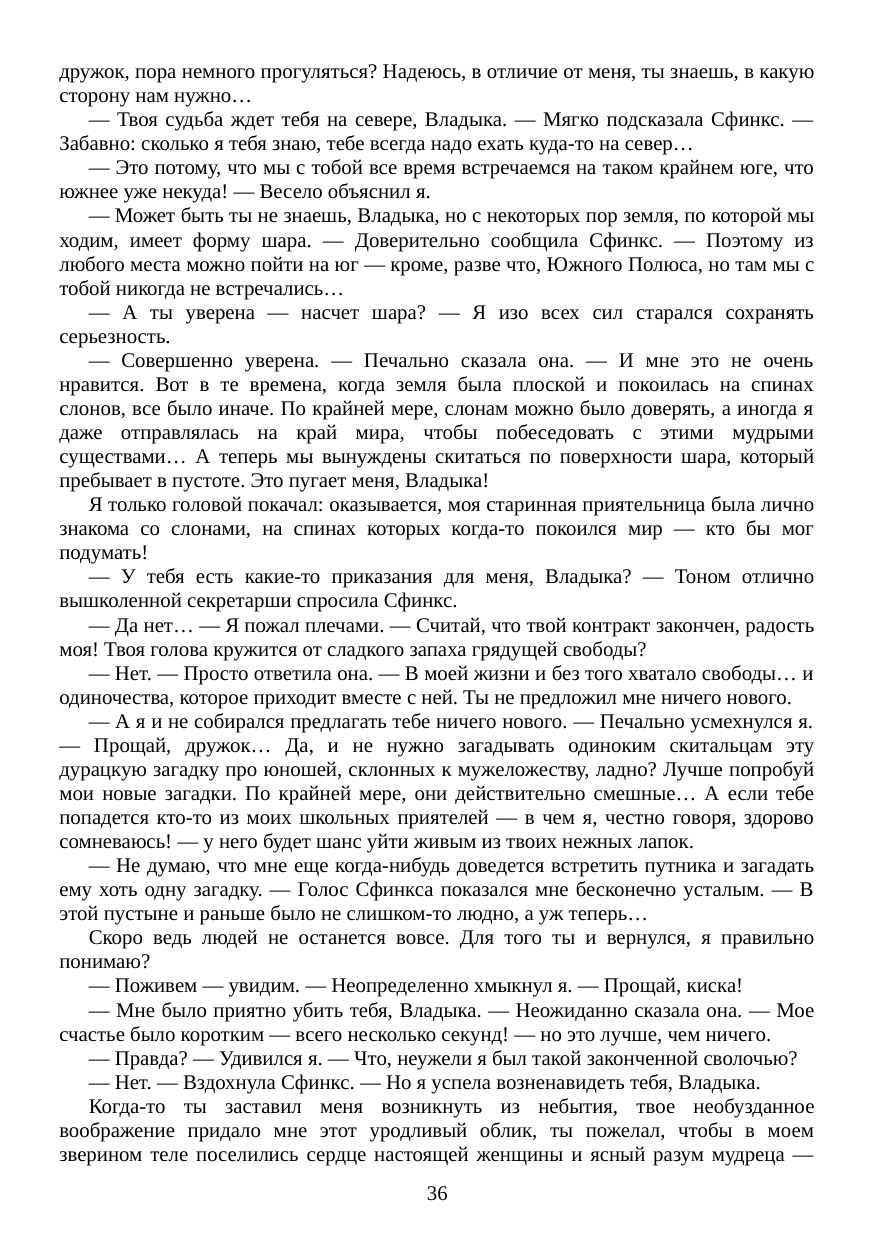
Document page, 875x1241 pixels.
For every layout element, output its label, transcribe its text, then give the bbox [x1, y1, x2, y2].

text — Это потому, что мы с тобой все время встречаемся на таком крайнем юге, что южнее уже некуда! — Весело объяснил я. [59, 155, 815, 203]
text Когда-то ты заставил меня возникнуть из небытия, твое необузданное воображение придало мне этот уродливый облик, ты пожелал, чтобы в моем зверином теле поселились сердце настоящей женщины и ясный разум мудреца — [59, 1094, 815, 1166]
text — Нет. — Вздохнула Сфинкс. — Но я успела возненавидеть тебя, Владыка. [59, 1070, 815, 1094]
text Я только головой покачал: оказывается, моя старинная приятельница была лично знакома со слонами, на спинах которых когда-то покоился мир — кто бы мог подумать! [59, 492, 815, 564]
text — А ты уверена — насчет шара? — Я изо всех сил старался сохранять серьезность. [59, 300, 815, 348]
text — Совершенно уверена. — Печально сказала она. — И мне это не очень нравится. Вот в те времена, когда земля была плоской и покоилась на спинах слонов, все было иначе. По крайней мере, слонам можно было доверять, а иногда я даже отправлялась на край мира, чтобы побеседовать с этими мудрыми существами… А теперь мы вынуждены скитаться по поверхности шара, который пребывает в пустоте. Это пугает меня, Владыка! [59, 348, 815, 492]
text — Да нет… — Я пожал плечами. — Считай, что твой контракт закончен, радость моя! Твоя голова кружится от сладкого запаха грядущей свободы? [59, 612, 815, 661]
text — Нет. — Просто ответила она. — В моей жизни и без того хватало свободы… и одиночества, которое приходит вместе с ней. Ты не предложил мне ничего нового. [59, 661, 815, 709]
text — Твоя судьба ждет тебя на севере, Владыка. — Мягко подсказала Сфинкс. — Забавно: сколько я тебя знаю, тебе всегда надо ехать куда-то на север… [59, 107, 815, 155]
text — У тебя есть какие-то приказания для меня, Владыка? — Тоном отлично вышколенной секретарши спросила Сфинкс. [59, 564, 815, 612]
text — А я и не собирался предлагать тебе ничего нового. — Печально усмехнулся я. — Прощай, дружок… Да, и не нужно загадывать одиноким скитальцам эту дурацкую загадку про юношей, склонных к мужеложеству, ладно? Лучше попробуй мои новые загадки. По крайней мере, они действительно смешные… А если тебе попадется кто-то из моих школьных приятелей — в чем я, честно говоря, здорово сомневаюсь! — у него будет шанс уйти живым из твоих нежных лапок. [59, 709, 815, 853]
text — Правда? — Удивился я. — Что, неужели я был такой законченной сволочью? [59, 1046, 815, 1070]
text — Не думаю, что мне еще когда-нибудь доведется встретить путника и загадать ему хоть одну загадку. — Голос Сфинкса показался мне бесконечно усталым. — В этой пустыне и раньше было не слишком-то людно, а уж теперь… [59, 853, 815, 925]
text Скоро ведь людей не останется вовсе. Для того ты и вернулся, я правильно понимаю? [59, 925, 815, 973]
text — Поживем — увидим. — Неопределенно хмыкнул я. — Прощай, киска! [59, 973, 815, 997]
text — Мне было приятно убить тебя, Владыка. — Неожиданно сказала она. — Мое счастье было коротким — всего несколько секунд! — но это лучше, чем ничего. [59, 997, 815, 1046]
text — Может быть ты не знаешь, Владыка, но с некоторых пор земля, по которой мы ходим, имеет форму шара. — Доверительно сообщила Сфинкс. — Поэтому из любого места можно пойти на юг — кроме, разве что, Южного Полюса, но там мы с тобой никогда не встречались… [59, 203, 815, 300]
text дружок, пора немного прогуляться? Надеюсь, в отличие от меня, ты знаешь, в какую сторону нам нужно… [59, 59, 815, 107]
